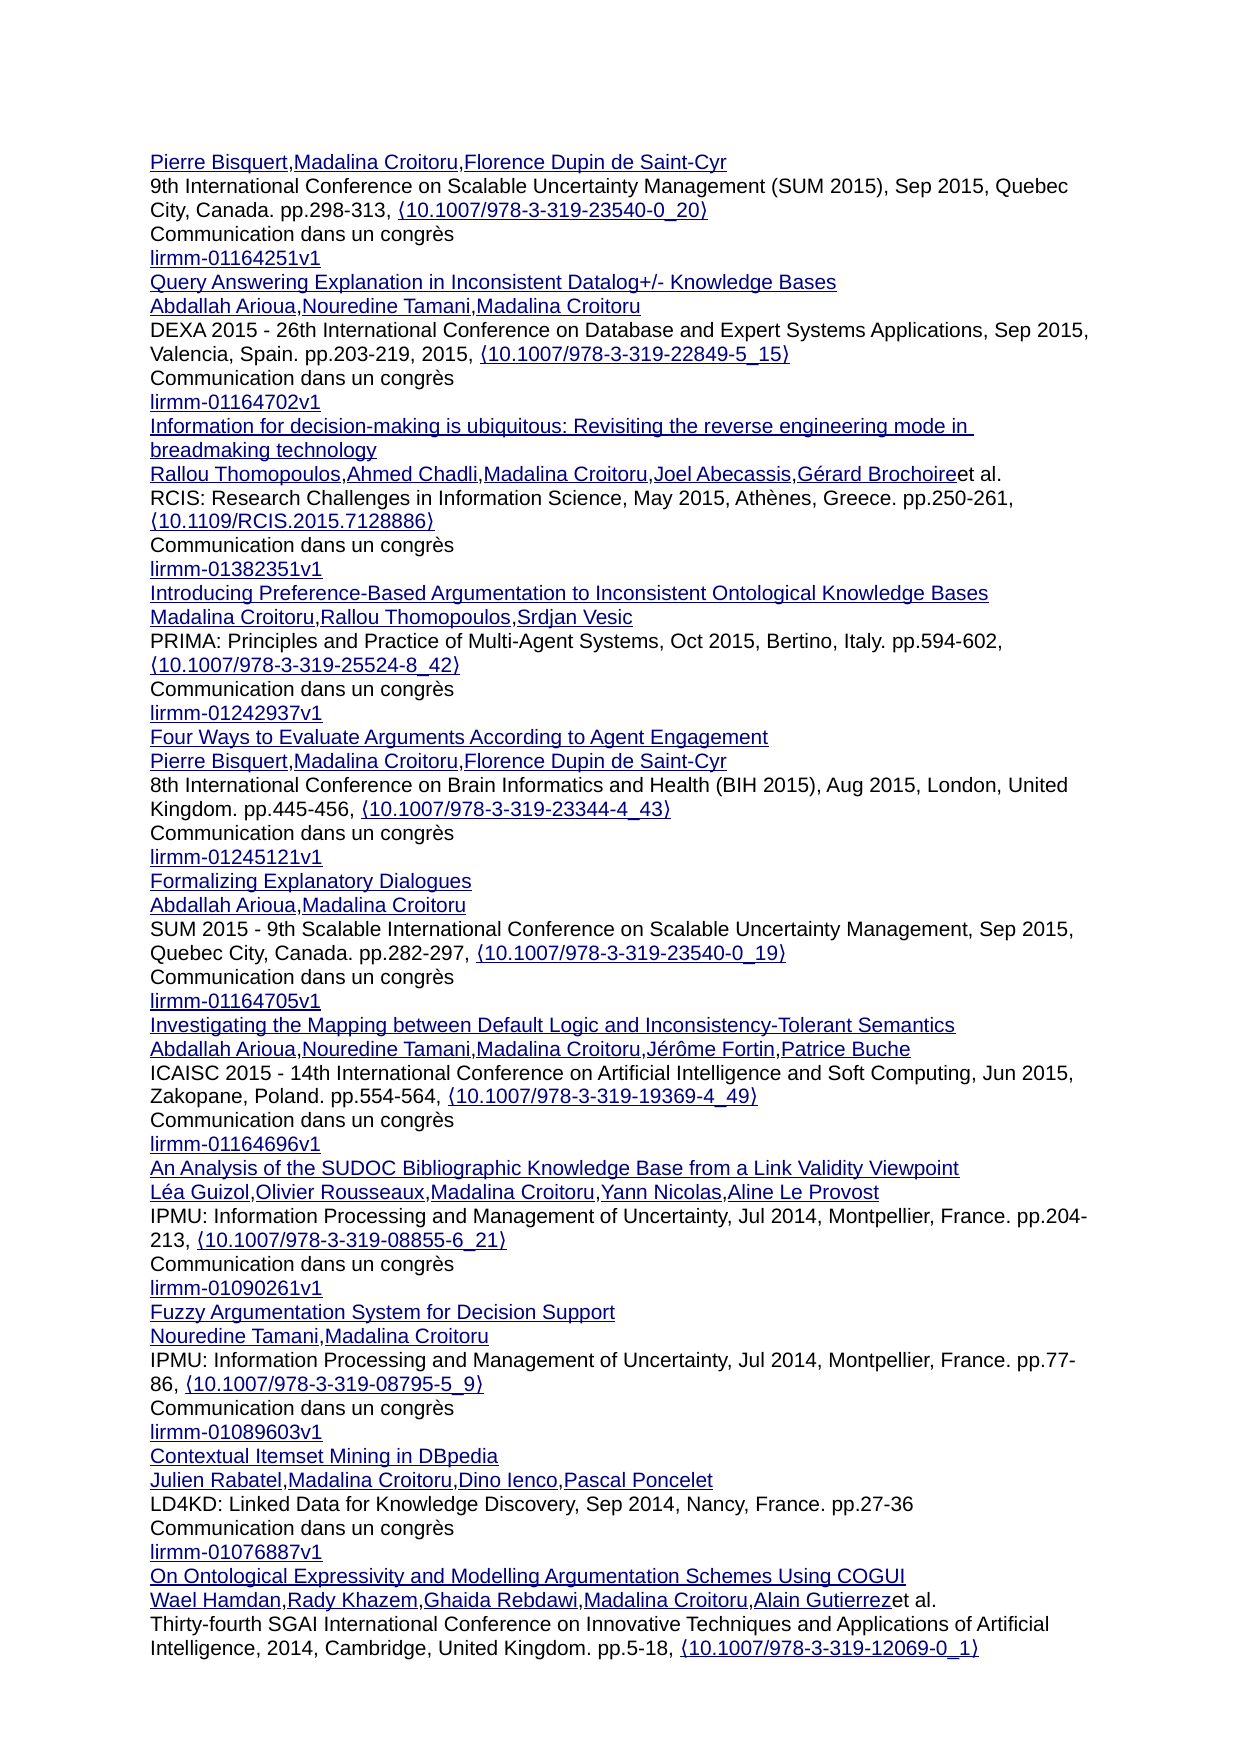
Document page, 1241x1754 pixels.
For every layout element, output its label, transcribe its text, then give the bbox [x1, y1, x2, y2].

table_cell Formalizing Explanatory Dialogues Abdallah Arioua,Madalina Croitoru SUM 2015 - 9th Scalable International Conference on Scalable Uncertainty Management, Sep 2015, Quebec City, Canada. pp.282-297, ⟨10.1007/978-3-319-23540-0_19⟩ Communication dans un congrès lirmm-01164705v1 [150, 869, 1090, 1012]
table_cell Fuzzy Argumentation System for Decision Support Nouredine Tamani,Madalina Croitoru IPMU: Information Processing and Management of Uncertainty, Jul 2014, Montpellier, France. pp.77-86, ⟨10.1007/978-3-319-08795-5_9⟩ Communication dans un congrès lirmm-01089603v1 [150, 1300, 1090, 1444]
table_cell An Analysis of the SUDOC Bibliographic Knowledge Base from a Link Validity Viewpoint Léa Guizol,Olivier Rousseaux,Madalina Croitoru,Yann Nicolas,Aline Le Provost IPMU: Information Processing and Management of Uncertainty, Jul 2014, Montpellier, France. pp.204-213, ⟨10.1007/978-3-319-08855-6_21⟩ Communication dans un congrès lirmm-01090261v1 [150, 1156, 1090, 1300]
table_cell Pierre Bisquert,Madalina Croitoru,Florence Dupin de Saint-Cyr 9th International Conference on Scalable Uncertainty Management (SUM 2015), Sep 2015, Quebec City, Canada. pp.298-313, ⟨10.1007/978-3-319-23540-0_20⟩ Communication dans un congrès lirmm-01164251v1 [150, 150, 1090, 270]
table_cell On Ontological Expressivity and Modelling Argumentation Schemes Using COGUI Wael Hamdan,Rady Khazem,Ghaida Rebdawi,Madalina Croitoru,Alain Gutierrezet al. Thirty-fourth SGAI International Conference on Innovative Techniques and Applications of Artificial Intelligence, 2014, Cambridge, United Kingdom. pp.5-18, ⟨10.1007/978-3-319-12069-0_1⟩ [150, 1564, 1090, 1659]
table_cell Four Ways to Evaluate Arguments According to Agent Engagement Pierre Bisquert,Madalina Croitoru,Florence Dupin de Saint-Cyr 8th International Conference on Brain Informatics and Health (BIH 2015), Aug 2015, London, United Kingdom. pp.445-456, ⟨10.1007/978-3-319-23344-4_43⟩ Communication dans un congrès lirmm-01245121v1 [150, 725, 1090, 869]
table_cell Information for decision-making is ubiquitous: Revisiting the reverse engineering mode in breadmaking technology Rallou Thomopoulos,Ahmed Chadli,Madalina Croitoru,Joel Abecassis,Gérard Brochoireet al. RCIS: Research Challenges in Information Science, May 2015, Athènes, Greece. pp.250-261, ⟨10.1109/RCIS.2015.7128886⟩ Communication dans un congrès lirmm-01382351v1 [150, 414, 1090, 581]
table_cell Contextual Itemset Mining in DBpedia Julien Rabatel,Madalina Croitoru,Dino Ienco,Pascal Poncelet LD4KD: Linked Data for Knowledge Discovery, Sep 2014, Nancy, France. pp.27-36 Communication dans un congrès lirmm-01076887v1 [150, 1444, 1090, 1563]
table_cell Investigating the Mapping between Default Logic and Inconsistency-Tolerant Semantics Abdallah Arioua,Nouredine Tamani,Madalina Croitoru,Jérôme Fortin,Patrice Buche ICAISC 2015 - 14th International Conference on Artificial Intelligence and Soft Computing, Jun 2015, Zakopane, Poland. pp.554-564, ⟨10.1007/978-3-319-19369-4_49⟩ Communication dans un congrès lirmm-01164696v1 [150, 1013, 1090, 1156]
table_cell Introducing Preference-Based Argumentation to Inconsistent Ontological Knowledge Bases Madalina Croitoru,Rallou Thomopoulos,Srdjan Vesic PRIMA: Principles and Practice of Multi-Agent Systems, Oct 2015, Bertino, Italy. pp.594-602, ⟨10.1007/978-3-319-25524-8_42⟩ Communication dans un congrès lirmm-01242937v1 [150, 581, 1090, 725]
table_cell Query Answering Explanation in Inconsistent Datalog+/- Knowledge Bases Abdallah Arioua,Nouredine Tamani,Madalina Croitoru DEXA 2015 - 26th International Conference on Database and Expert Systems Applications, Sep 2015, Valencia, Spain. pp.203-219, 2015, ⟨10.1007/978-3-319-22849-5_15⟩ Communication dans un congrès lirmm-01164702v1 [150, 270, 1090, 413]
